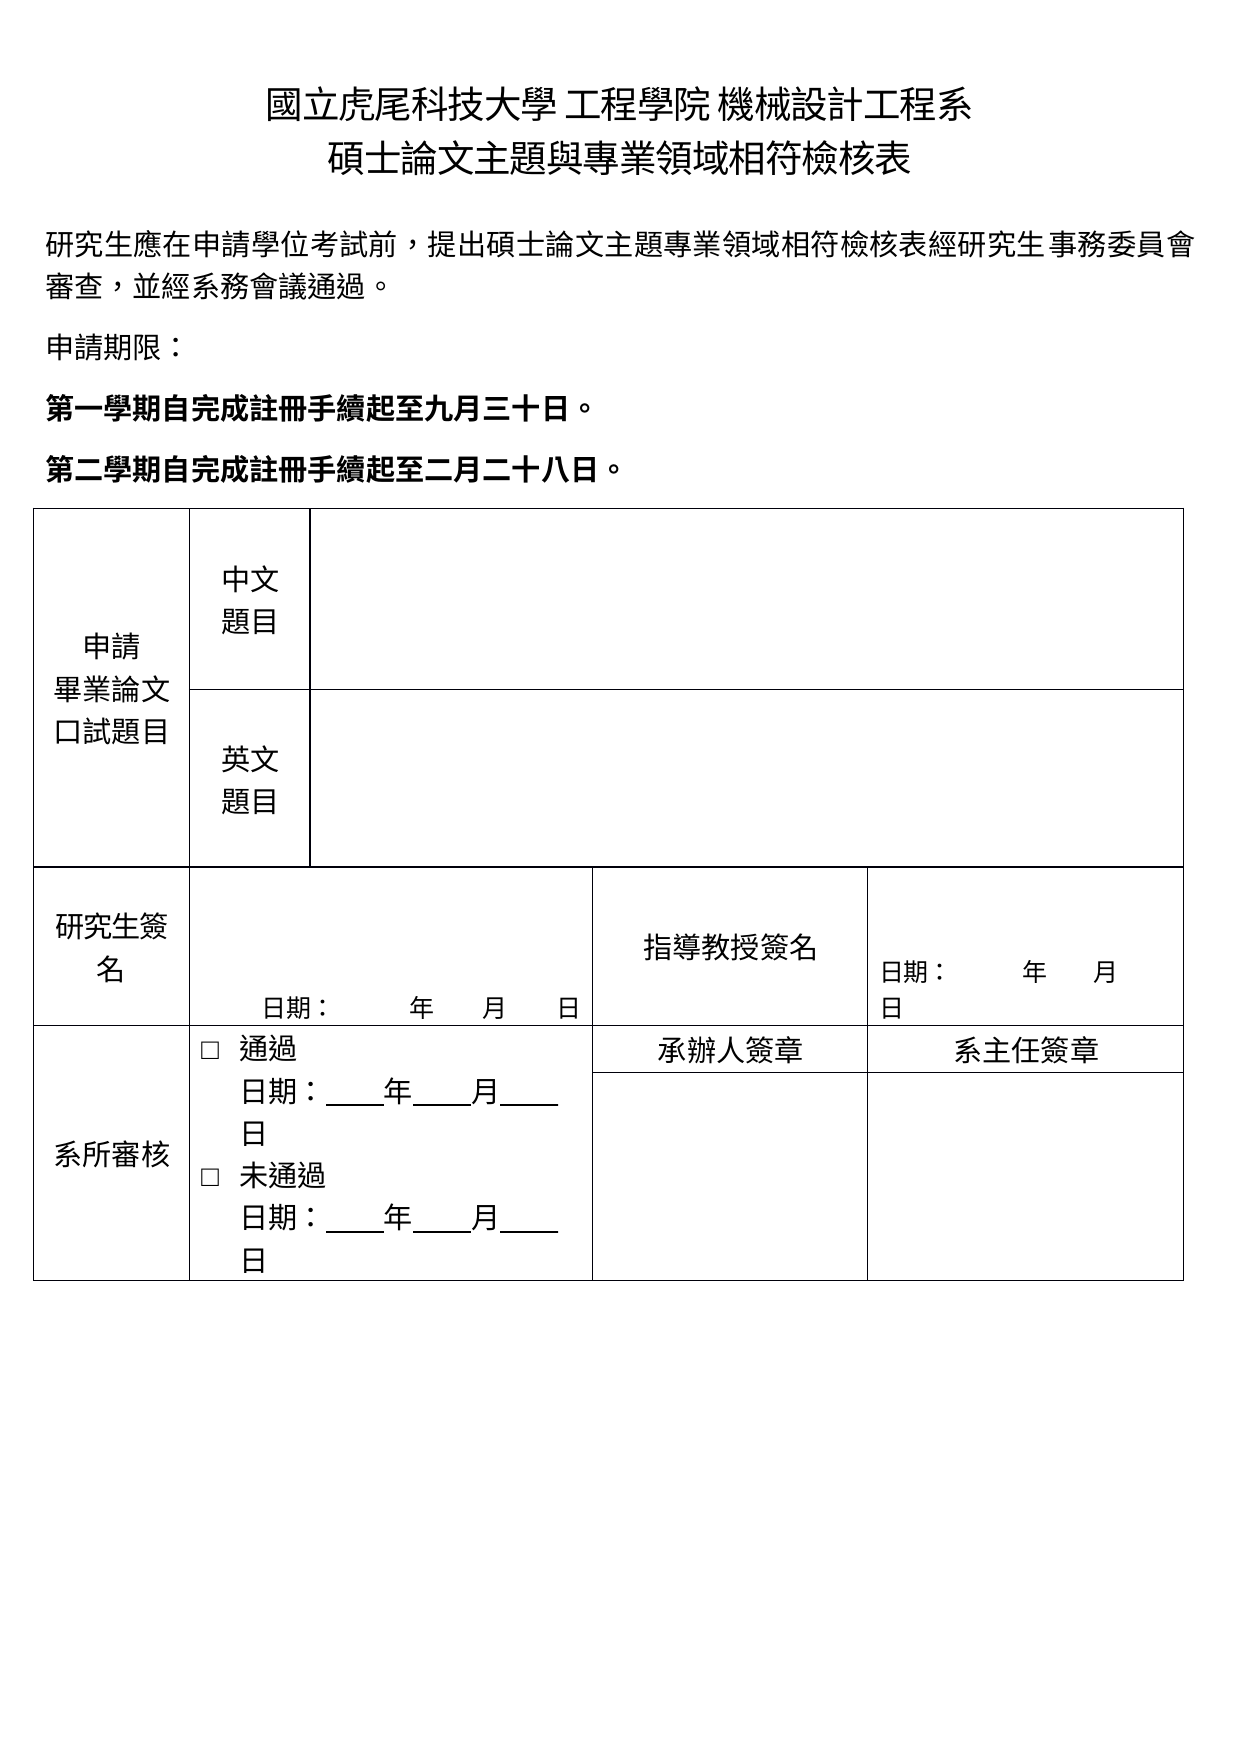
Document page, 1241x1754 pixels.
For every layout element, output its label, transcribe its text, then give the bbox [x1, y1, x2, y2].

text 第二學期自完成註冊手續起至二月二十八日。 [45, 446, 1195, 489]
table_cell [868, 1073, 1183, 1280]
table_cell 指導教授簽名 [593, 868, 867, 1025]
table_cell 系主任簽章 [868, 1026, 1183, 1072]
table_cell 日期： 年 月 日 [190, 868, 592, 1025]
table_cell 系所審核 [34, 1026, 189, 1280]
text 碩士論文主題與專業領域相符檢核表 [45, 129, 1195, 183]
text 國立虎尾科技大學 工程學院 機械設計工程系 [45, 75, 1195, 129]
table_cell 承辦人簽章 [593, 1026, 867, 1072]
table_cell [593, 1073, 867, 1280]
table_cell [311, 690, 1183, 866]
table_header 申請 畢業論文 口試題目 [34, 509, 189, 866]
text 申請期限： [45, 324, 1195, 367]
table_header 中文 題目 [190, 509, 309, 689]
text 第一學期自完成註冊手續起至九月三十日。 [45, 385, 1195, 428]
table_cell 英文 題目 [190, 690, 309, 866]
table_cell 日期： 年 月 日 [868, 868, 1183, 1025]
text 研究生應在申請學位考試前，提出碩士論文主題專業領域相符檢核表經研究生事務委員會審查，並經系務會議通過。 [45, 221, 1195, 306]
table_cell 研究生簽名 [34, 868, 189, 1025]
table_cell 通過 日期： 年 月 日 未通過 日期： 年 月 日 [190, 1026, 592, 1280]
table_header [311, 509, 1183, 689]
